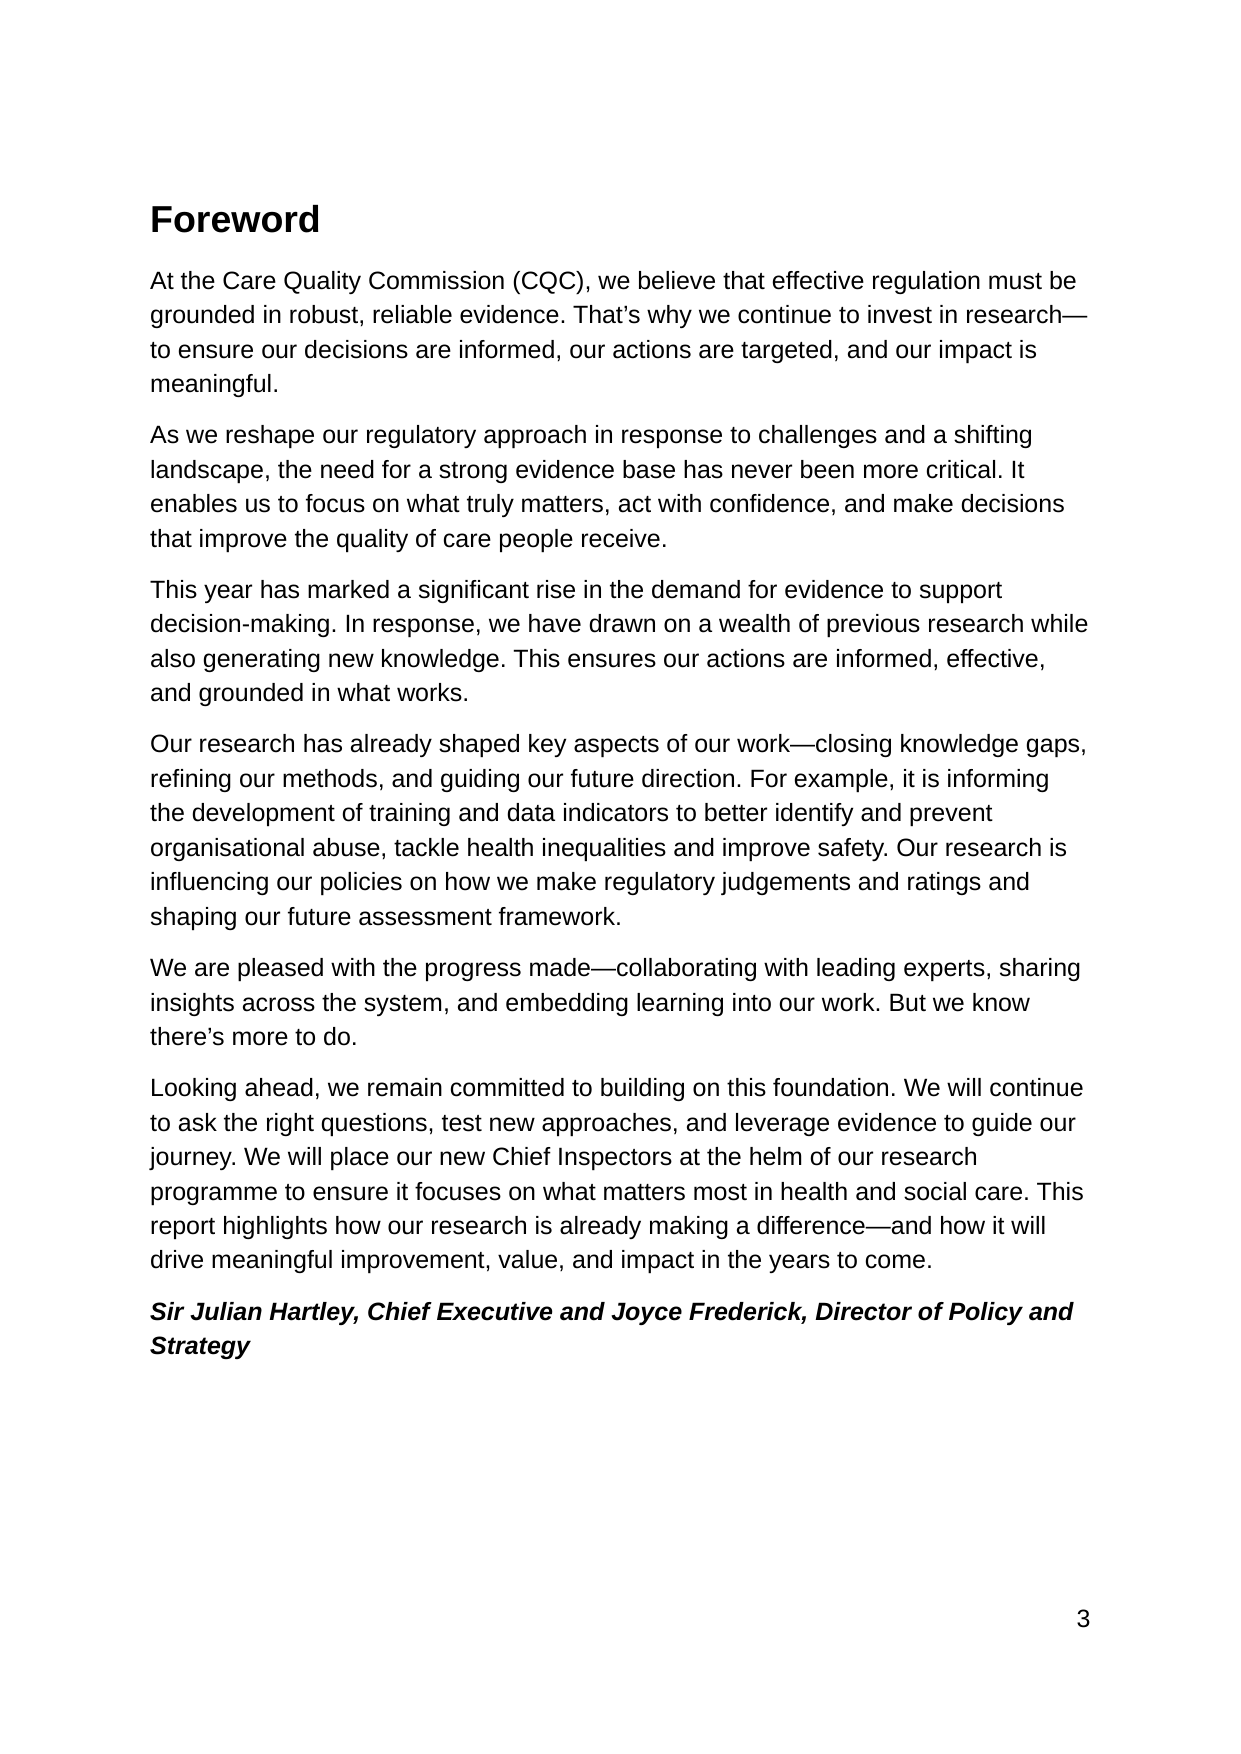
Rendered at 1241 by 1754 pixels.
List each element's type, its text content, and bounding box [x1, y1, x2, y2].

text Our research has already shaped key aspects of our work—closing knowledge gaps, refining our methods, and guiding our future direction. For example, it is informing the development of training and data indicators to better identify and prevent organisational abuse, tackle health inequalities and improve safety. Our research is influencing our policies on how we make regulatory judgements and ratings and shaping our future assessment framework. [150, 729, 1090, 931]
text Looking ahead, we remain committed to building on this foundation. We will continue to ask the right questions, test new approaches, and leverage evidence to guide our journey. We will place our new Chief Inspectors at the helm of our research programme to ensure it focuses on what matters most in health and social care. This report highlights how our research is already making a difference—and how it will drive meaningful improvement, value, and impact in the years to come. [150, 1073, 1090, 1274]
text We are pleased with the progress made—collaborating with leading experts, sharing insights across the system, and embedding learning into our work. But we know there’s more to do. [150, 953, 1090, 1051]
text At the Care Quality Commission (CQC), we believe that effective regulation must be grounded in robust, reliable evidence. That’s why we continue to invest in research—to ensure our decisions are informed, our actions are targeted, and our impact is meaningful. [150, 266, 1090, 398]
text Sir Julian Hartley, Chief Executive and Joyce Frederick, Director of Policy and Strategy [150, 1297, 1090, 1360]
subtitle Foreword [150, 197, 1090, 241]
text As we reshape our regulatory approach in response to challenges and a shifting landscape, the need for a strong evidence base has never been more critical. It enables us to focus on what truly matters, act with confidence, and make decisions that improve the quality of care people receive. [150, 420, 1090, 552]
text This year has marked a significant rise in the demand for evidence to support decision-making. In response, we have drawn on a wealth of previous research while also generating new knowledge. This ensures our actions are informed, effective, and grounded in what works. [150, 575, 1090, 707]
